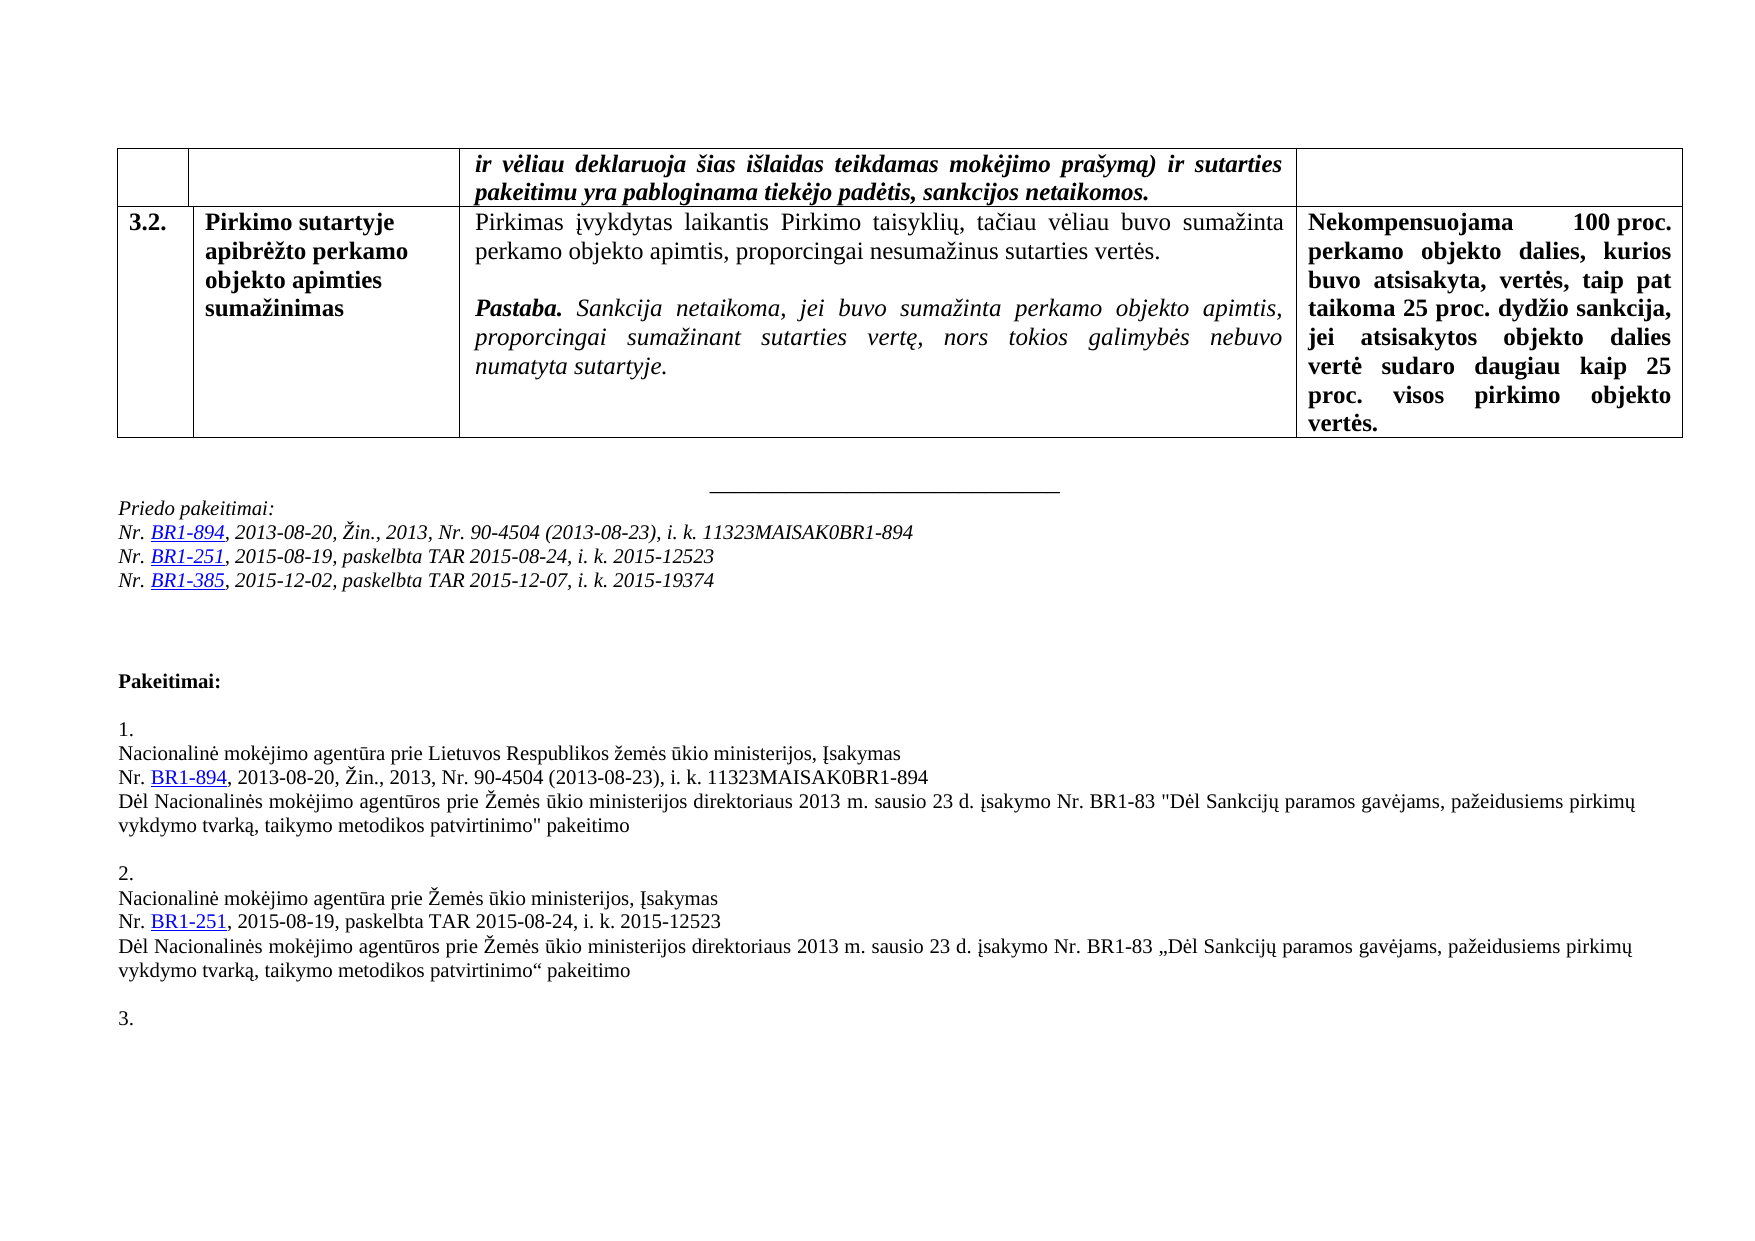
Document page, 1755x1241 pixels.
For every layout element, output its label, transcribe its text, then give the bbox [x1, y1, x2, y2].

text 3. [118, 1006, 1636, 1030]
text 2. [118, 861, 1636, 885]
text Nr. BR1-894, 2013-08-20, Žin., 2013, Nr. 90-4504 (2013-08-23), i. k. 11323MAISAK0BR1-894 [118, 520, 1636, 544]
table_cell [118, 149, 188, 206]
table_cell Pirkimas įvykdytas laikantis Pirkimo taisyklių, tačiau vėliau buvo sumažinta perkamo objekto apimtis, proporcingai nesumažinus sutarties vertės. Pastaba. Sankcija netaikoma, jei buvo sumažinta perkamo objekto apimtis, proporcingai sumažinant sutarties vertę, nors tokios galimybės nebuvo numatyta sutartyje. [460, 207, 1296, 437]
table_cell 3.2. [118, 207, 193, 437]
text Nr. BR1-251, 2015-08-19, paskelbta TAR 2015-08-24, i. k. 2015-12523 [118, 544, 1636, 568]
table_cell [189, 149, 459, 206]
table_cell Pirkimo sutartyje apibrėžto perkamo objekto apimties sumažinimas [194, 207, 459, 437]
table_cell Nekompensuojama 100 proc. perkamo objekto dalies, kurios buvo atsisakyta, vertės, taip pat taikoma 25 proc. dydžio sankcija, jei atsisakytos objekto dalies vertė sudaro daugiau kaip 25 proc. visos pirkimo objekto vertės. [1297, 207, 1682, 437]
text Dėl Nacionalinės mokėjimo agentūros prie Žemės ūkio ministerijos direktoriaus 2013 m. sausio 23 d. įsakymo Nr. BR1-83 „Dėl Sankcijų paramos gavėjams, pažeidusiems pirkimų vykdymo tvarką, taikymo metodikos patvirtinimo“ pakeitimo [118, 933, 1636, 982]
text Nr. BR1-251, 2015-08-19, paskelbta TAR 2015-08-24, i. k. 2015-12523 [118, 909, 1636, 933]
text Nr. BR1-894, 2013-08-20, Žin., 2013, Nr. 90-4504 (2013-08-23), i. k. 11323MAISAK0BR1-894 [118, 765, 1636, 789]
text Nacionalinė mokėjimo agentūra prie Žemės ūkio ministerijos, Įsakymas [118, 885, 1636, 909]
text Nr. BR1-385, 2015-12-02, paskelbta TAR 2015-12-07, i. k. 2015-19374 [118, 568, 1636, 592]
table_cell [1297, 149, 1682, 206]
text Nacionalinė mokėjimo agentūra prie Lietuvos Respublikos žemės ūkio ministerijos, Įsakymas [118, 741, 1636, 765]
table_cell ir vėliau deklaruoja šias išlaidas teikdamas mokėjimo prašymą) ir sutarties pakeitimu yra pabloginama tiekėjo padėtis, sankcijos netaikomos. [460, 149, 1296, 206]
text ____________________________ [118, 467, 1651, 496]
text Dėl Nacionalinės mokėjimo agentūros prie Žemės ūkio ministerijos direktoriaus 2013 m. sausio 23 d. įsakymo Nr. BR1-83 "Dėl Sankcijų paramos gavėjams, pažeidusiems pirkimų vykdymo tvarką, taikymo metodikos patvirtinimo" pakeitimo [118, 789, 1636, 837]
text Priedo pakeitimai: [118, 496, 1636, 520]
text Pakeitimai: [118, 669, 1636, 693]
text 1. [118, 717, 1636, 741]
